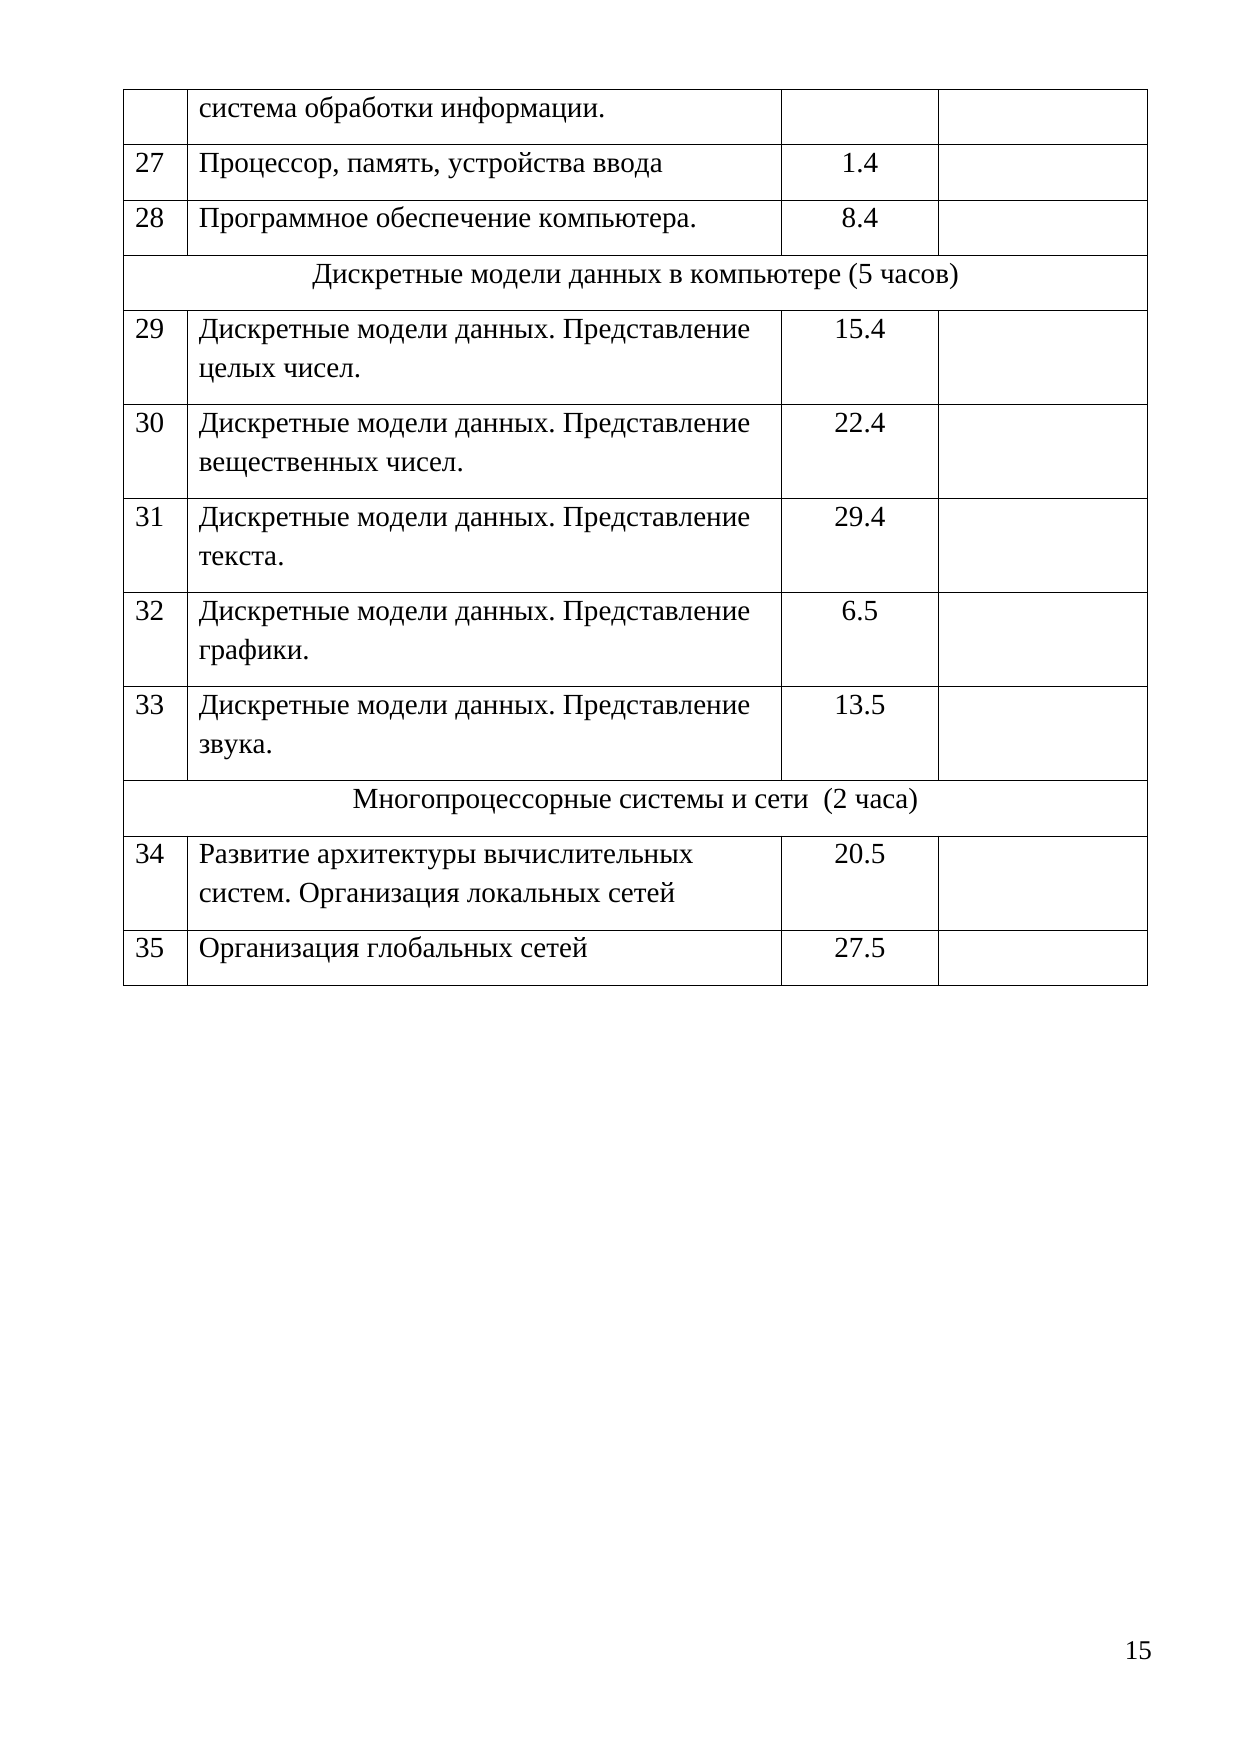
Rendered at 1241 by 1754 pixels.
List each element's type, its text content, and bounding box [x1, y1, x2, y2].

table_cell [939, 145, 1147, 199]
table_cell 33 [124, 687, 187, 780]
table_cell [939, 687, 1147, 780]
table_cell Дискретные модели данных в компьютере (5 часов) [124, 256, 1147, 310]
table_cell [939, 90, 1147, 144]
table_cell Многопроцессорные системы и сети (2 часа) [124, 781, 1147, 836]
table_cell 30 [124, 405, 187, 498]
table_cell Развитие архитектуры вычислительных систем. Организация локальных сетей [188, 837, 781, 929]
table_cell 29 [124, 311, 187, 404]
table_cell 32 [124, 593, 187, 686]
table_cell 35 [124, 931, 187, 985]
table_cell 27.5 [782, 931, 938, 985]
table_cell 29.4 [782, 499, 938, 592]
table_cell 13.5 [782, 687, 938, 780]
table_cell [782, 90, 938, 144]
table_cell Дискретные модели данных. Представление вещественных чисел. [188, 405, 781, 498]
table_cell 31 [124, 499, 187, 592]
table_cell Дискретные модели данных. Представление текста. [188, 499, 781, 592]
table_cell Организация глобальных сетей [188, 931, 781, 985]
table_cell система обработки информации. [188, 90, 781, 144]
table_cell [939, 931, 1147, 985]
table_cell [939, 593, 1147, 686]
table_cell [124, 90, 187, 144]
table_cell [939, 311, 1147, 404]
table_cell Программное обеспечение компьютера. [188, 201, 781, 255]
table_cell 6.5 [782, 593, 938, 686]
table_cell 15.4 [782, 311, 938, 404]
table_cell 34 [124, 837, 187, 929]
table_cell 20.5 [782, 837, 938, 929]
table_cell [939, 499, 1147, 592]
table_cell 8.4 [782, 201, 938, 255]
table_cell [939, 405, 1147, 498]
table_cell Дискретные модели данных. Представление графики. [188, 593, 781, 686]
table_cell Процессор, память, устройства ввода [188, 145, 781, 199]
table_cell [939, 201, 1147, 255]
table_cell Дискретные модели данных. Представление звука. [188, 687, 781, 780]
table_cell [939, 837, 1147, 929]
table_cell 28 [124, 201, 187, 255]
table_cell 27 [124, 145, 187, 199]
table_cell 1.4 [782, 145, 938, 199]
table_cell Дискретные модели данных. Представление целых чисел. [188, 311, 781, 404]
table_cell 22.4 [782, 405, 938, 498]
